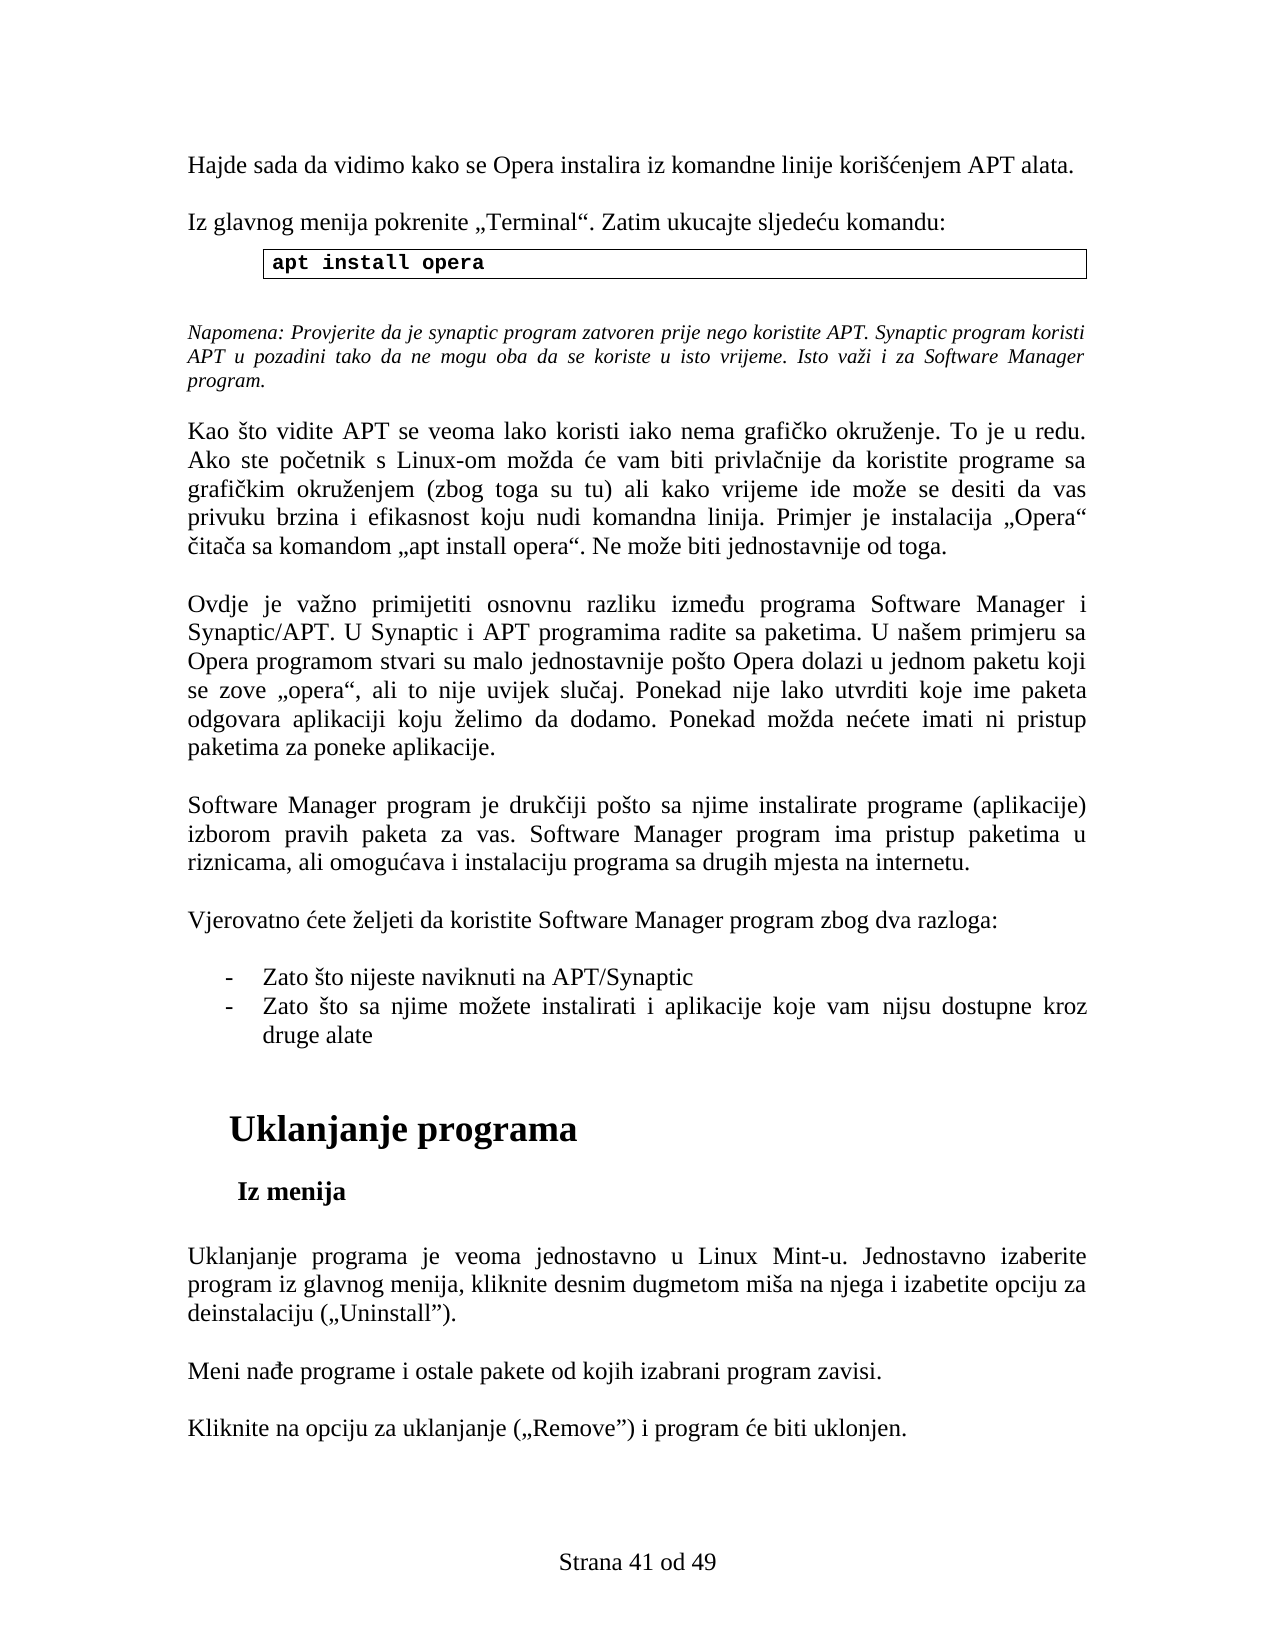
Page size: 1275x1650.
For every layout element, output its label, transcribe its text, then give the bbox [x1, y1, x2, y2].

text Hajde sada da vidimo kako se Opera instalira iz komandne linije korišćenjem APT alata. [187, 150, 1087, 179]
text Kao što vidite APT se veoma lako koristi iako nema grafičko okruženje. To je u redu. Ako ste početnik s Linux-om možda će vam biti privlačnije da koristite programe sa grafičkim okruženjem (zbog toga su tu) ali kako vrijeme ide može se desiti da vas privuku brzina i efikasnost koju nudi komandna linija. Primjer je instalacija „Opera“ čitača sa komandom „apt install opera“. Ne može biti jednostavnije od toga. [187, 416, 1087, 560]
text Ovdje je važno primijetiti osnovnu razliku između programa Software Manager i Synaptic/APT. U Synaptic i APT programima radite sa paketima. U našem primjeru sa Opera programom stvari su malo jednostavnije pošto Opera dolazi u jednom paketu koji se zove „opera“, ali to nije uvijek slučaj. Ponekad nije lako utvrditi koje ime paketa odgovara aplikaciji koju želimo da dodamo. Ponekad možda nećete imati ni pristup paketima za poneke aplikacije. [187, 589, 1087, 761]
list Zato što sa njime možete instalirati i aplikacije koje vam nijsu dostupne kroz druge alate [225, 991, 1087, 1049]
text apt install opera [264, 250, 1086, 278]
list Zato što nijeste naviknuti na APT/Synaptic [225, 962, 1087, 991]
text Software Manager program je drukčiji pošto sa njime instalirate programe (aplikacije) izborom pravih paketa za vas. Software Manager program ima pristup paketima u riznicama, ali omogućava i instalaciju programa sa drugih mjesta na internetu. [187, 790, 1087, 876]
text Vjerovatno ćete željeti da koristite Software Manager program zbog dva razloga: [187, 905, 1087, 934]
text Napomena: Provjerite da je synaptic program zatvoren prije nego koristite APT. Synaptic program koristi APT u pozadini tako da ne mogu oba da se koriste u isto vrijeme. Isto važi i za Software Manager program. [187, 320, 1087, 392]
text Uklanjanje programa je veoma jednostavno u Linux Mint-u. Jednostavno izaberite program iz glavnog menija, kliknite desnim dugmetom miša na njega i izabetite opciju za deinstalaciju („Uninstall”). [187, 1241, 1087, 1327]
text Meni nađe programe i ostale pakete od kojih izabrani program zavisi. [187, 1356, 1087, 1384]
subtitle Iz menija [187, 1175, 1087, 1206]
text Iz glavnog menija pokrenite „Terminal“. Zatim ukucajte sljedeću komandu: [187, 207, 1087, 236]
text Kliknite na opciju za uklanjanje („Remove”) i program će biti uklonjen. [187, 1413, 1087, 1442]
subtitle Uklanjanje programa [187, 1107, 1087, 1150]
